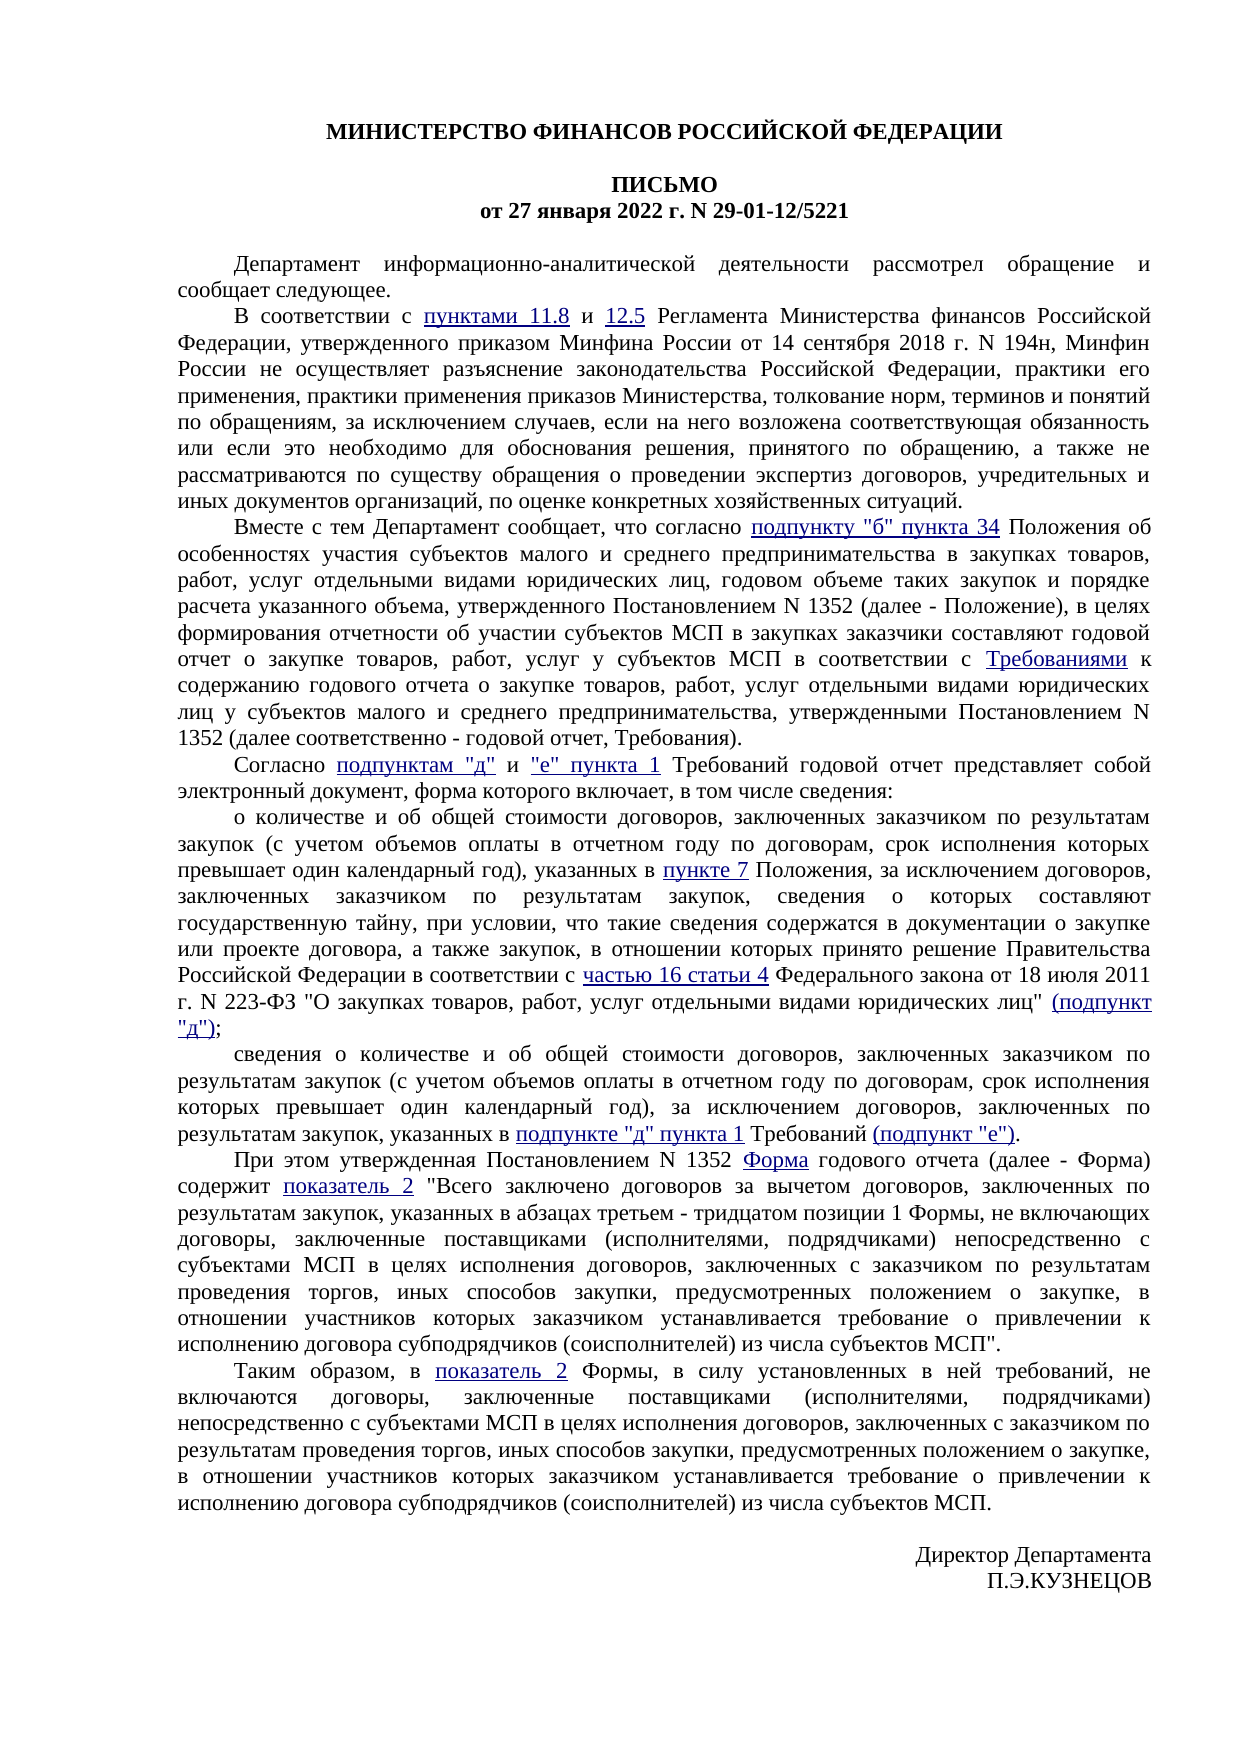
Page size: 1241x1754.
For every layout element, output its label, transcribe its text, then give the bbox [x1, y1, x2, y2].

title от 27 января 2022 г. N 29-01-12/5221 [177, 197, 1152, 223]
text о количестве и об общей стоимости договоров, заключенных заказчиком по результатам закупок (с учетом объемов оплаты в отчетном году по договорам, срок исполнения которых превышает один календарный год), указанных в пункте 7 Положения, за исключением договоров, заключенных заказчиком по результатам закупок, сведения о которых составляют государственную тайну, при условии, что такие сведения содержатся в документации о закупке или проекте договора, а также закупок, в отношении которых принято решение Правительства Российской Федерации в соответствии с частью 16 статьи 4 Федерального закона от 18 июля 2011 г. N 223-ФЗ "О закупках товаров, работ, услуг отдельными видами юридических лиц" (подпункт "д"); [177, 803, 1152, 1041]
text Согласно подпунктам "д" и "е" пункта 1 Требований годовой отчет представляет собой электронный документ, форма которого включает, в том числе сведения: [177, 751, 1152, 803]
text Директор Департамента [177, 1541, 1152, 1568]
title МИНИСТЕРСТВО ФИНАНСОВ РОССИЙСКОЙ ФЕДЕРАЦИИ [177, 118, 1152, 144]
text П.Э.КУЗНЕЦОВ [177, 1568, 1152, 1594]
title ПИСЬМО [177, 171, 1152, 197]
text Таким образом, в показатель 2 Формы, в силу установленных в ней требований, не включаются договоры, заключенные поставщиками (исполнителями, подрядчиками) непосредственно с субъектами МСП в целях исполнения договоров, заключенных с заказчиком по результатам проведения торгов, иных способов закупки, предусмотренных положением о закупке, в отношении участников которых заказчиком устанавливается требование о привлечении к исполнению договора субподрядчиков (соисполнителей) из числа субъектов МСП. [177, 1357, 1152, 1515]
text сведения о количестве и об общей стоимости договоров, заключенных заказчиком по результатам закупок (с учетом объемов оплаты в отчетном году по договорам, срок исполнения которых превышает один календарный год), за исключением договоров, заключенных по результатам закупок, указанных в подпункте "д" пункта 1 Требований (подпункт "е"). [177, 1041, 1152, 1146]
text При этом утвержденная Постановлением N 1352 Форма годового отчета (далее - Форма) содержит показатель 2 "Всего заключено договоров за вычетом договоров, заключенных по результатам закупок, указанных в абзацах третьем - тридцатом позиции 1 Формы, не включающих договоры, заключенные поставщиками (исполнителями, подрядчиками) непосредственно с субъектами МСП в целях исполнения договоров, заключенных с заказчиком по результатам проведения торгов, иных способов закупки, предусмотренных положением о закупке, в отношении участников которых заказчиком устанавливается требование о привлечении к исполнению договора субподрядчиков (соисполнителей) из числа субъектов МСП". [177, 1146, 1152, 1357]
text Департамент информационно-аналитической деятельности рассмотрел обращение и сообщает следующее. [177, 250, 1152, 303]
text Вместе с тем Департамент сообщает, что согласно подпункту "б" пункта 34 Положения об особенностях участия субъектов малого и среднего предпринимательства в закупках товаров, работ, услуг отдельными видами юридических лиц, годовом объеме таких закупок и порядке расчета указанного объема, утвержденного Постановлением N 1352 (далее - Положение), в целях формирования отчетности об участии субъектов МСП в закупках заказчики составляют годовой отчет о закупке товаров, работ, услуг у субъектов МСП в соответствии с Требованиями к содержанию годового отчета о закупке товаров, работ, услуг отдельными видами юридических лиц у субъектов малого и среднего предпринимательства, утвержденными Постановлением N 1352 (далее соответственно - годовой отчет, Требования). [177, 513, 1152, 751]
text В соответствии с пунктами 11.8 и 12.5 Регламента Министерства финансов Российской Федерации, утвержденного приказом Минфина России от 14 сентября 2018 г. N 194н, Минфин России не осуществляет разъяснение законодательства Российской Федерации, практики его применения, практики применения приказов Министерства, толкование норм, терминов и понятий по обращениям, за исключением случаев, если на него возложена соответствующая обязанность или если это необходимо для обоснования решения, принятого по обращению, а также не рассматриваются по существу обращения о проведении экспертиз договоров, учредительных и иных документов организаций, по оценке конкретных хозяйственных ситуаций. [177, 303, 1152, 513]
